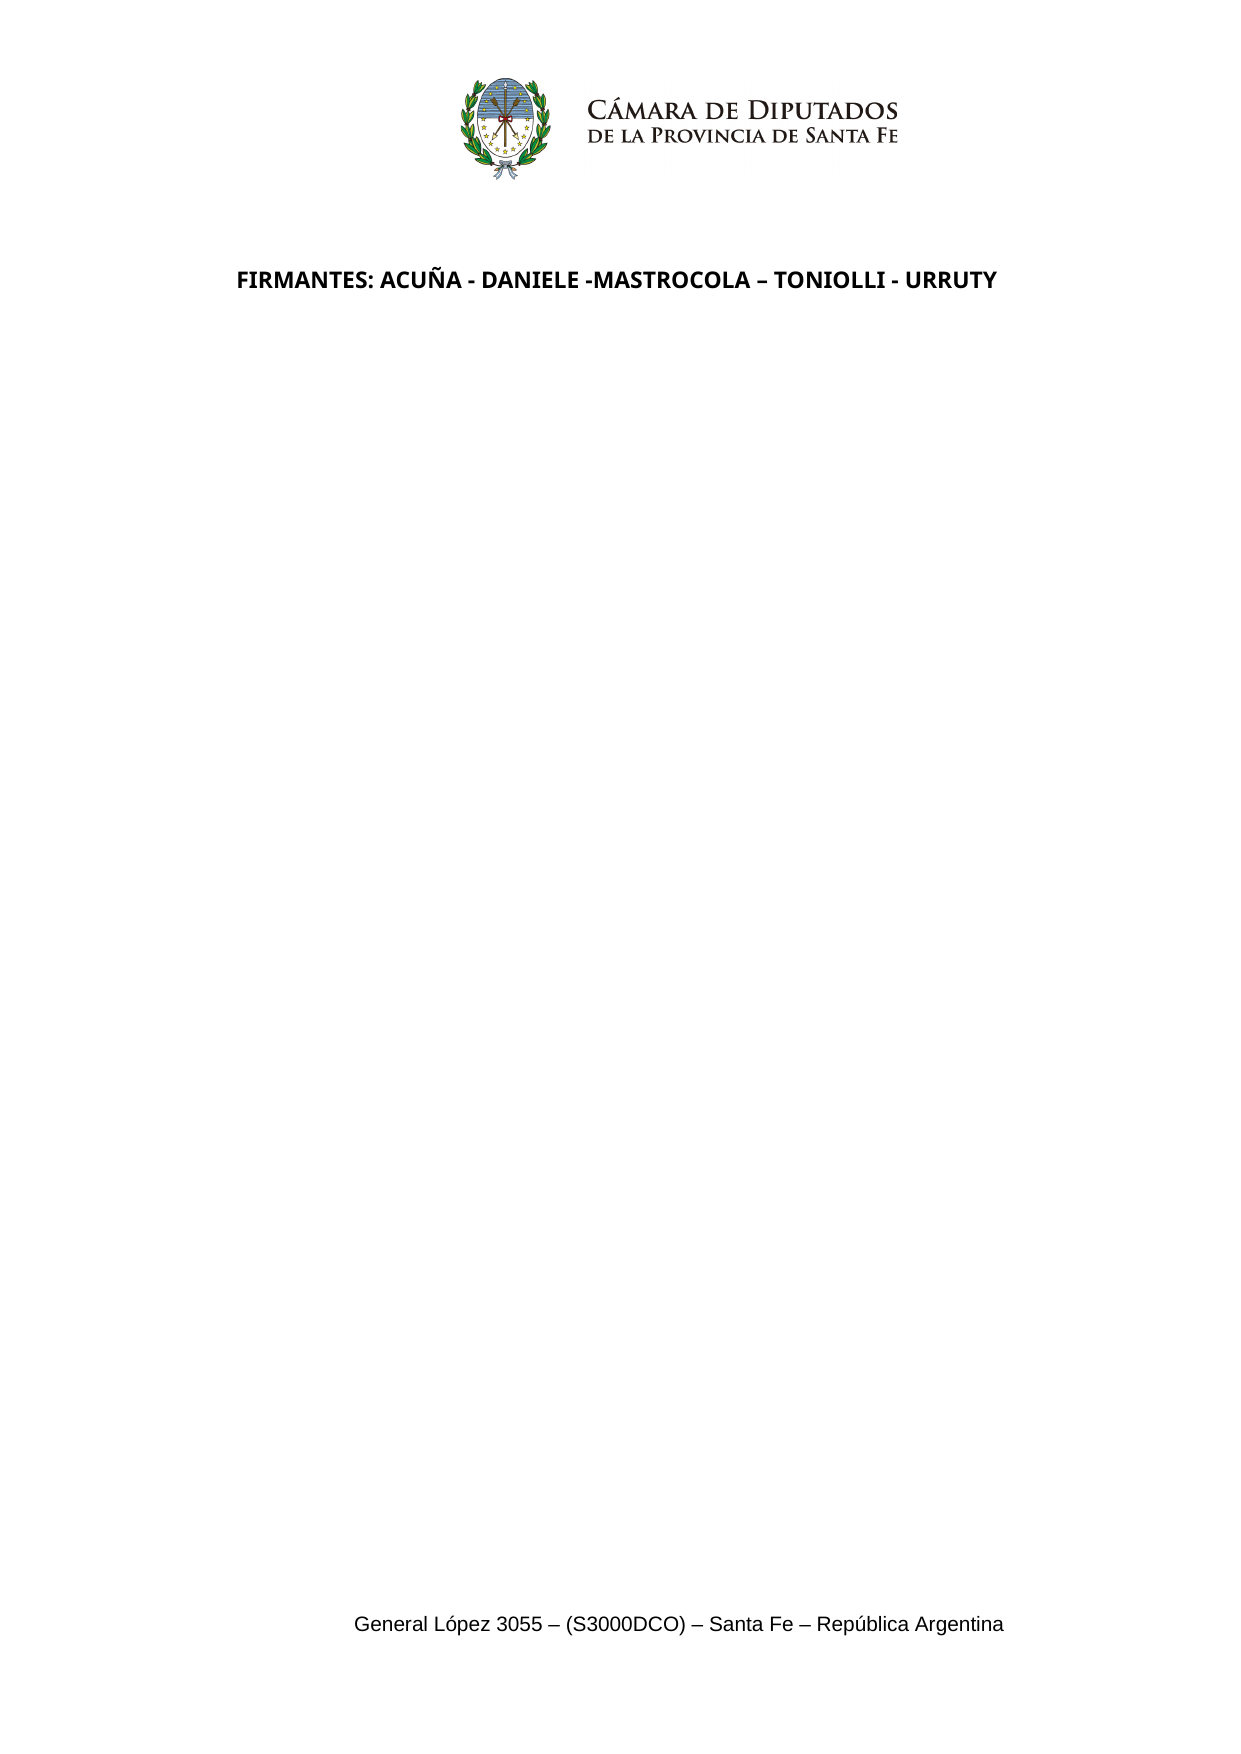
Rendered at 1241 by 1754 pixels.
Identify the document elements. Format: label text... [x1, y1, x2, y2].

text FIRMANTES: ACUÑA - DANIELE -MASTROCOLA – TONIOLLI - URRUTY [236, 264, 1122, 295]
picture [460, 78, 898, 180]
